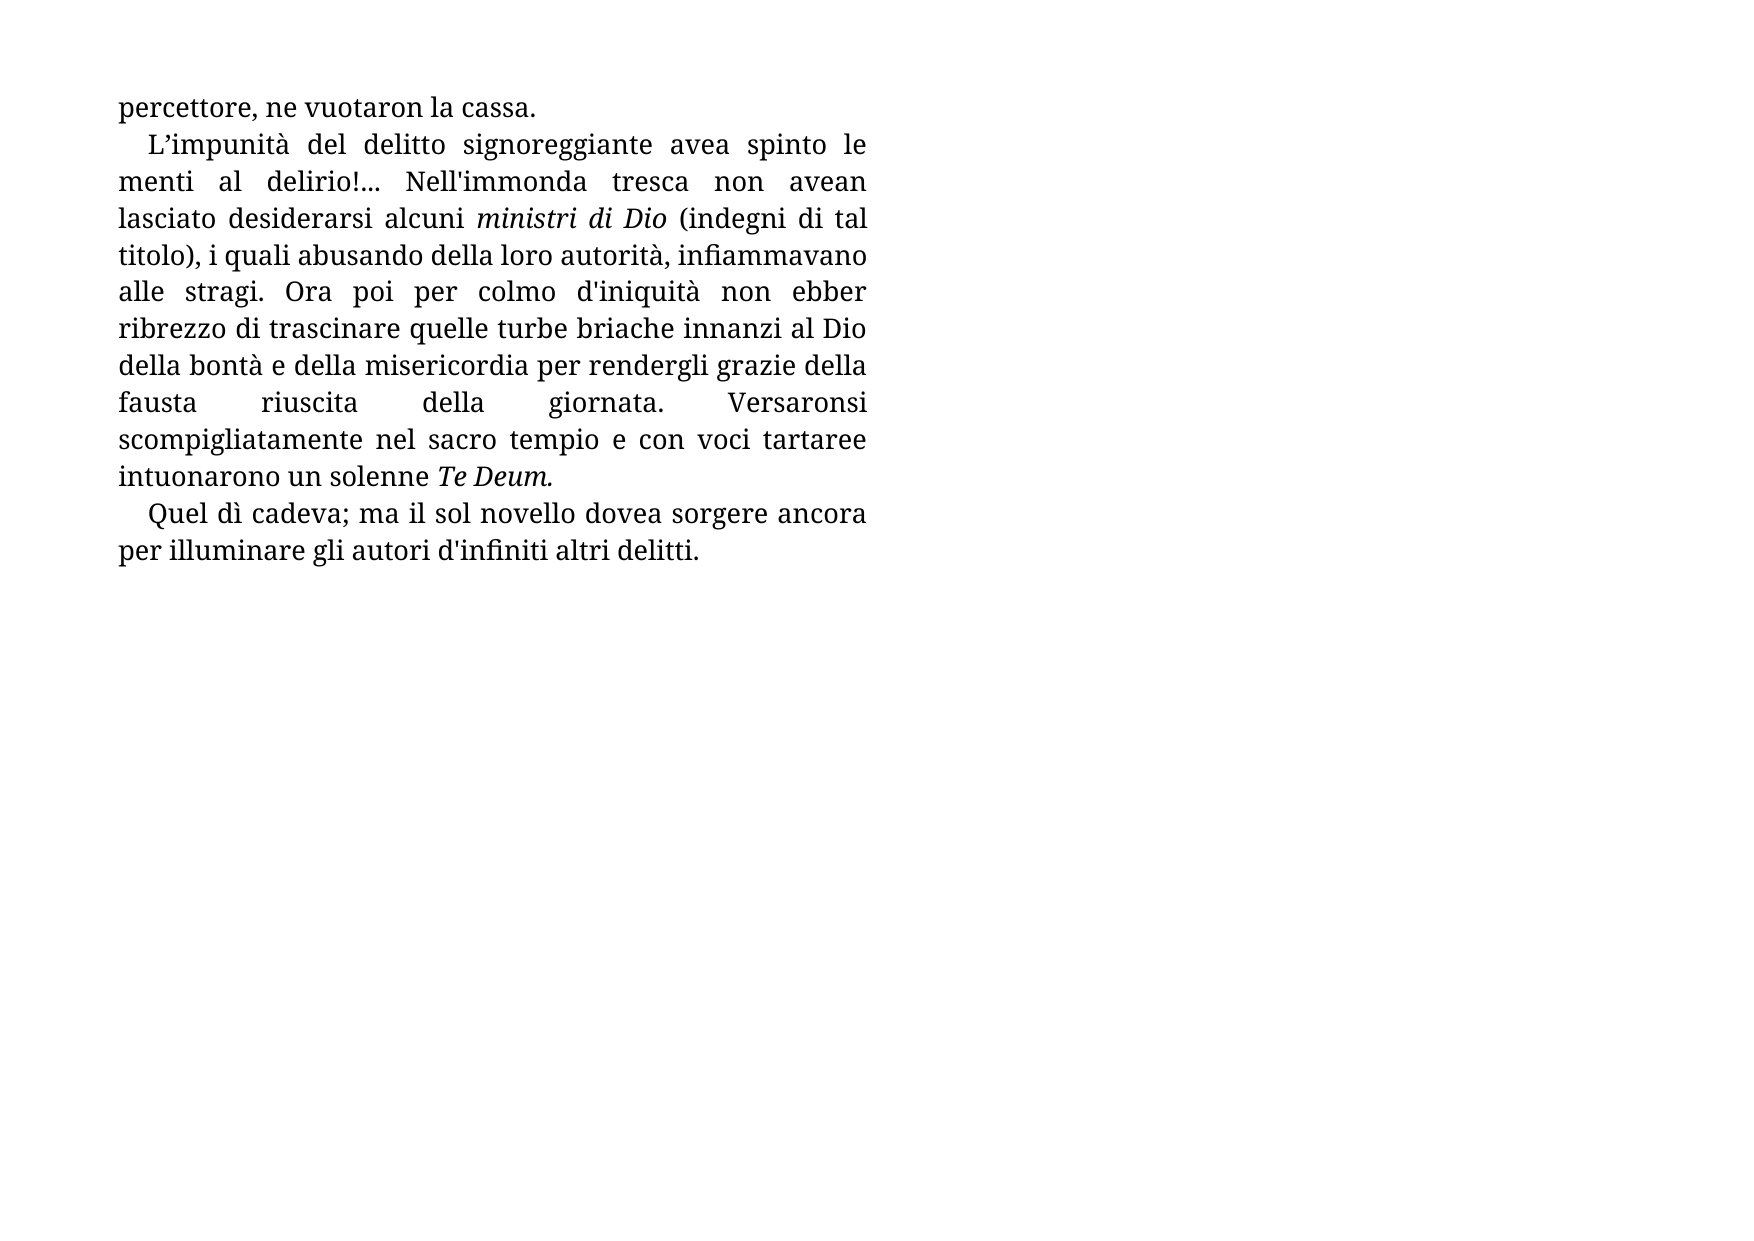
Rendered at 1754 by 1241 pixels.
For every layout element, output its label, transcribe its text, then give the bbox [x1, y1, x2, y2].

text Quel dì cadeva; ma il sol novello dovea sorgere ancora per illuminare gli autori d'infiniti altri delitti. [118, 494, 868, 568]
text L’impunità del delitto signoreggiante avea spinto le menti al delirio!... Nell'immonda tresca non avean lasciato desiderarsi alcuni ministri di Dio (indegni di tal titolo), i quali abusando della loro autorità, infiammavano alle stragi. Ora poi per colmo d'iniquità non ebber ribrezzo di trascinare quelle turbe briache innanzi al Dio della bontà e della misericordia per rendergli grazie della fausta riuscita della giornata. Versaronsi scompigliatamente nel sacro tempio e con voci tartaree intuonarono un solenne Te Deum. [118, 125, 868, 494]
text percettore, ne vuotaron la cassa. [118, 88, 868, 125]
